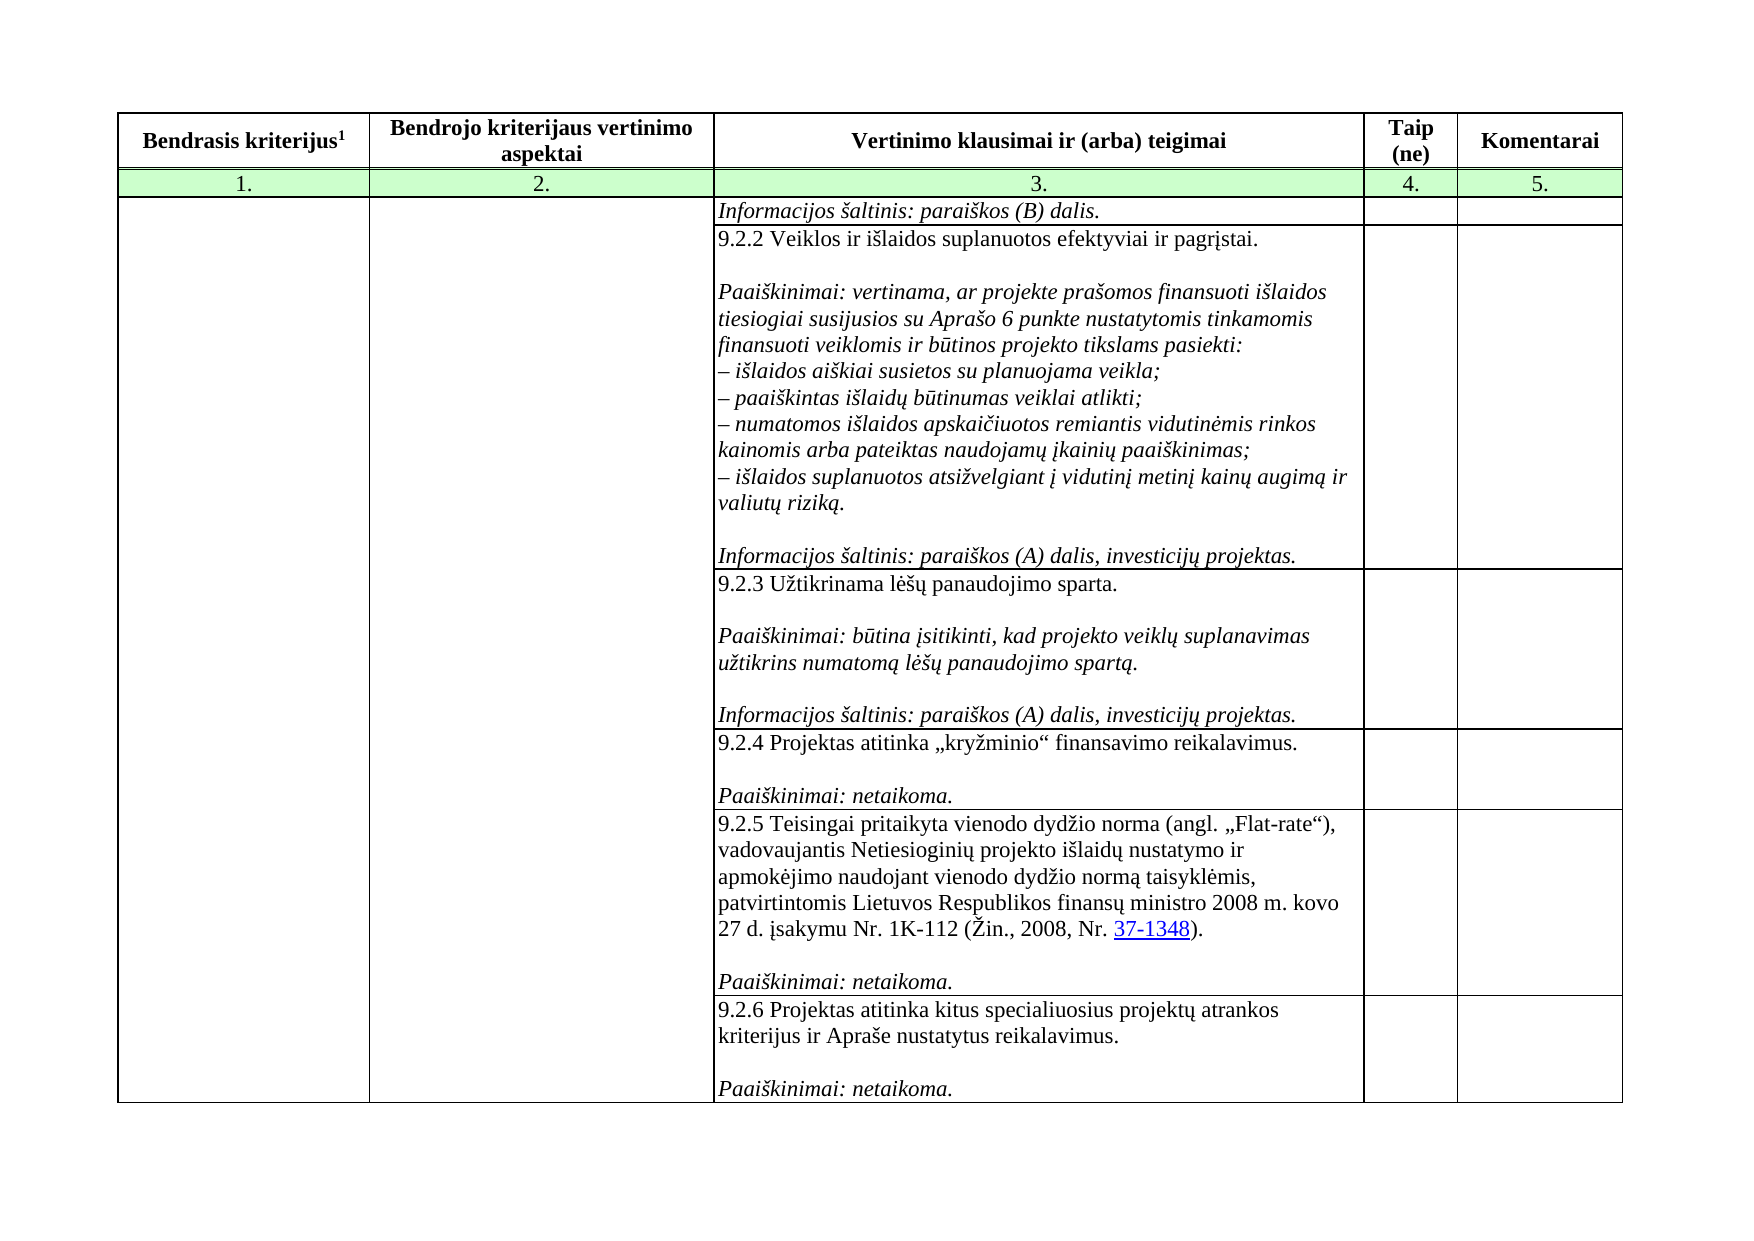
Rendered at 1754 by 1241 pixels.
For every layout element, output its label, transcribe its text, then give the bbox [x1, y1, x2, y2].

table_cell [1365, 996, 1457, 1101]
table_cell [1365, 810, 1457, 994]
table_cell [1365, 226, 1457, 568]
table_cell [1458, 996, 1622, 1101]
table_cell [119, 198, 369, 1101]
table_cell 9.2.6 Projektas atitinka kitus specialiuosius projektų atrankos kriterijus ir Apraše nustatytus reikalavimus. Paaiškinimai: netaikoma. [715, 996, 1363, 1101]
table_cell [1458, 198, 1622, 224]
table_cell [1365, 570, 1457, 728]
table_header Vertinimo klausimai ir (arba) teigimai [715, 114, 1363, 167]
table_cell 9.2.2 Veiklos ir išlaidos suplanuotos efektyviai ir pagrįstai. Paaiškinimai: vertinama, ar projekte prašomos finansuoti išlaidos tiesiogiai susijusios su Aprašo 6 punkte nustatytomis tinkamomis finansuoti veiklomis ir būtinos projekto tikslams pasiekti: – išlaidos aiškiai susietos su planuojama veikla; – paaiškintas išlaidų būtinumas veiklai atlikti; – numatomos išlaidos apskaičiuotos remiantis vidutinėmis rinkos kainomis arba pateiktas naudojamų įkainių paaiškinimas; – išlaidos suplanuotos atsižvelgiant į vidutinį metinį kainų augimą ir valiutų riziką. Informacijos šaltinis: paraiškos (A) dalis, investicijų projektas. [715, 226, 1363, 568]
table_cell 1. [119, 170, 369, 196]
table_cell 9.2.3 Užtikrinama lėšų panaudojimo sparta. Paaiškinimai: būtina įsitikinti, kad projekto veiklų suplanavimas užtikrins numatomą lėšų panaudojimo spartą. Informacijos šaltinis: paraiškos (A) dalis, investicijų projektas. [715, 570, 1363, 728]
table_cell [370, 198, 713, 1101]
table_cell 4. [1365, 170, 1457, 196]
table_cell [1458, 226, 1622, 568]
table_cell 9.2.5 Teisingai pritaikyta vienodo dydžio norma (angl. „Flat-rate“), vadovaujantis Netiesioginių projekto išlaidų nustatymo ir apmokėjimo naudojant vienodo dydžio normą taisyklėmis, patvirtintomis Lietuvos Respublikos finansų ministro 2008 m. kovo 27 d. įsakymu Nr. 1K-112 (Žin., 2008, Nr. 37-1348). Paaiškinimai: netaikoma. [715, 810, 1363, 994]
table_cell Informacijos šaltinis: paraiškos (B) dalis. [715, 198, 1363, 224]
table_header Bendrasis kriterijus1 [119, 114, 369, 167]
table_header Bendrojo kriterijaus vertinimo aspektai [370, 114, 713, 167]
table_cell [1365, 730, 1457, 808]
table_header Taip (ne) [1365, 114, 1457, 167]
table_header Komentarai [1458, 114, 1622, 167]
table_cell [1458, 730, 1622, 808]
table_cell 2. [370, 170, 713, 196]
table_cell 3. [715, 170, 1363, 196]
table_cell 9.2.4 Projektas atitinka „kryžminio“ finansavimo reikalavimus. Paaiškinimai: netaikoma. [715, 730, 1363, 808]
table_cell [1458, 810, 1622, 994]
table_cell [1458, 570, 1622, 728]
table_cell 5. [1458, 170, 1622, 196]
table_cell [1365, 198, 1457, 224]
